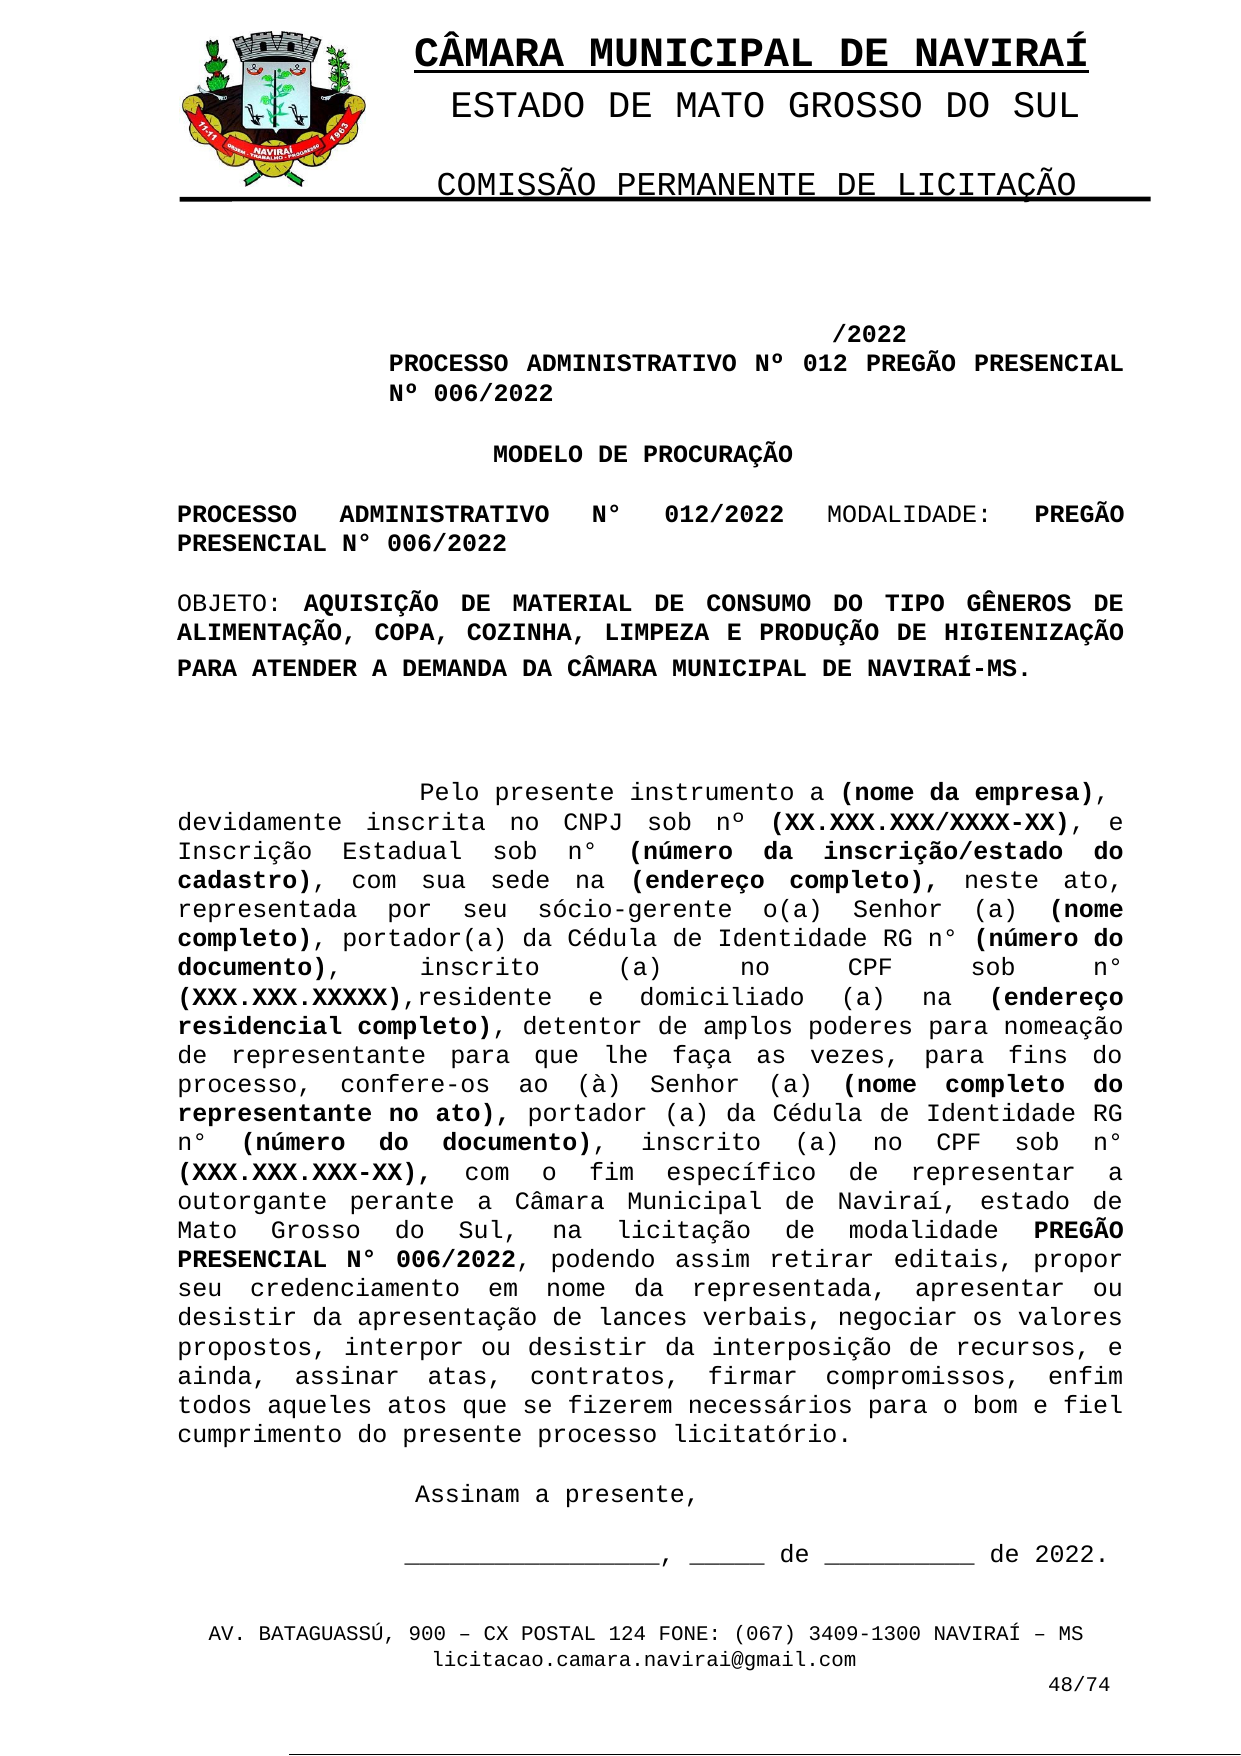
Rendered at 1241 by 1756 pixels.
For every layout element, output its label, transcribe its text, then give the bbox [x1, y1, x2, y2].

text PROCESSO ADMINISTRATIVO Nº 012 PREGÃO PRESENCIAL Nº 006/2022 [388, 350, 1124, 409]
subtitle PROCESSO ADMINISTRATIVO N° 012/2022 MODALIDADE: PREGÃO PRESENCIAL N° 006/2022 [177, 502, 1124, 559]
text Pelo presente instrumento a (nome da empresa), [177, 779, 1124, 807]
text MODELO DE PROCURAÇÃO [192, 441, 1108, 469]
text OBJETO: AQUISIÇÃO DE MATERIAL DE CONSUMO DO TIPO GÊNEROS DE ALIMENTAÇÃO, COPA, COZINHA, LIMPEZA E PRODUÇÃO DE HIGIENIZAÇÃO PARA ATENDER A DEMANDA DA CÂMARA MUNICIPAL DE NAVIRAÍ-MS. [177, 591, 1124, 687]
text _________________, _____ de __________ de 2022. [177, 1542, 1124, 1570]
text Assinam a presente, [415, 1482, 1123, 1510]
text devidamente inscrita no CNPJ sob nº (XX.XXX.XXX/XXXX-XX), e Inscrição Estadual sob n° (número da inscrição/estado do cadastro), com sua sede na (endereço completo), neste ato, representada por seu sócio-gerente o(a) Senhor (a) (nome completo), portador(a) da Cédula de Identidade RG n° (número do documento), inscrito (a) no CPF sob n° (XXX.XXX.XXXXX),residente e domiciliado (a) na (endereço residencial completo), detentor de amplos poderes para nomeação de representante para que lhe faça as vezes, para fins do processo, confere-os ao (à) Senhor (a) (nome completo do representante no ato), portador (a) da Cédula de Identidade RG n° (número do documento), inscrito (a) no CPF sob n° (XXX.XXX.XXX-XX), com o fim específico de representar a outorgante perante a Câmara Municipal de Naviraí, estado de Mato Grosso do Sul, na licitação de modalidade PREGÃO PRESENCIAL N° 006/2022, podendo assim retirar editais, propor seu credenciamento em nome da representada, apresentar ou desistir da apresentação de lances verbais, negociar os valores propostos, interpor ou desistir da interposição de recursos, e ainda, assinar atas, contratos, firmar compromissos, enfim todos aqueles atos que se fizerem necessários para o bom e fiel cumprimento do presente processo licitatório. [177, 809, 1123, 1450]
